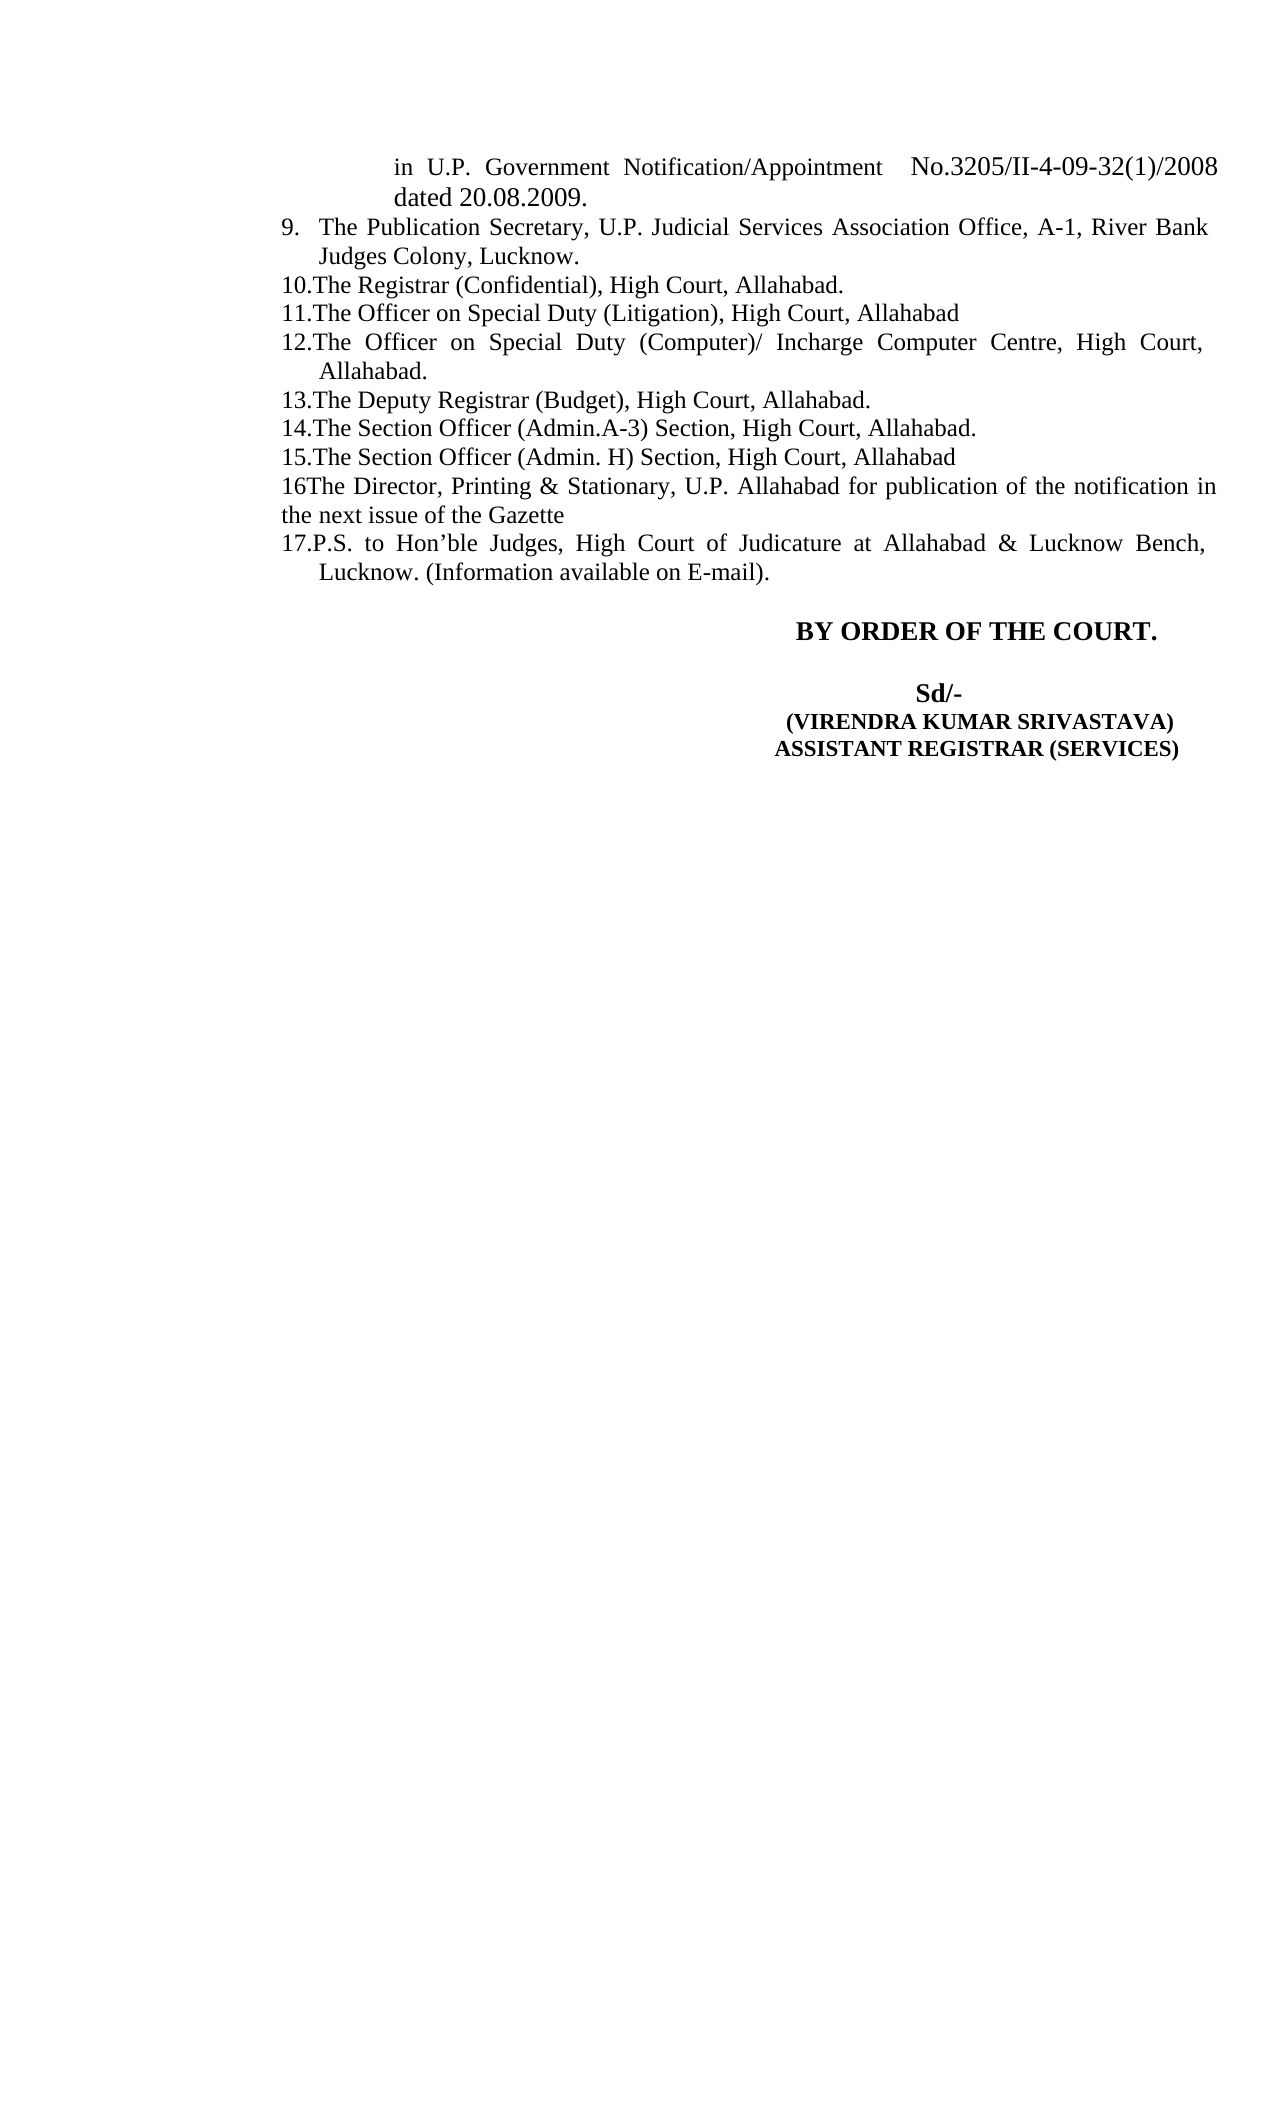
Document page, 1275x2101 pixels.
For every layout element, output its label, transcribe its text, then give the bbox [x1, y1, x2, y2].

list 9. The Publication Secretary, U.P. Judicial Services Association Office, A-1, River Bank Judges Colony, Lucknow. [244, 212, 1218, 270]
list 15.The Section Officer (Admin. H) Section, High Court, Allahabad [244, 442, 1218, 471]
list BY ORDER OF THE COURT. [694, 615, 1218, 646]
list 10.The Registrar (Confidential), High Court, Allahabad. [244, 270, 1218, 298]
text ASSISTANT REGISTRAR (SERVICES) [244, 734, 1218, 761]
text (VIRENDRA KUMAR SRIVASTAVA) [694, 708, 1218, 734]
list 12.The Officer on Special Duty (Computer)/ Incharge Computer Centre, High Court, Allahabad. [244, 327, 1218, 385]
list 11.The Officer on Special Duty (Litigation), High Court, Allahabad [244, 298, 1218, 327]
list 16The Director, Printing & Stationary, U.P. Allahabad for publication of the notification in the next issue of the Gazette [244, 471, 1218, 528]
text Sd/- [244, 677, 1218, 708]
list 13.The Deputy Registrar (Budget), High Court, Allahabad. [244, 385, 1218, 413]
list 17.P.S. to Hon’ble Judges, High Court of Judicature at Allahabad & Lucknow Bench, Lucknow. (Information available on E-mail). [244, 528, 1218, 586]
list 14.The Section Officer (Admin.A-3) Section, High Court, Allahabad. [244, 413, 1218, 442]
list in U.P. Government Notification/Appointment No.3205/II-4-09-32(1)/2008 dated 20.08.2009. [356, 150, 1218, 212]
